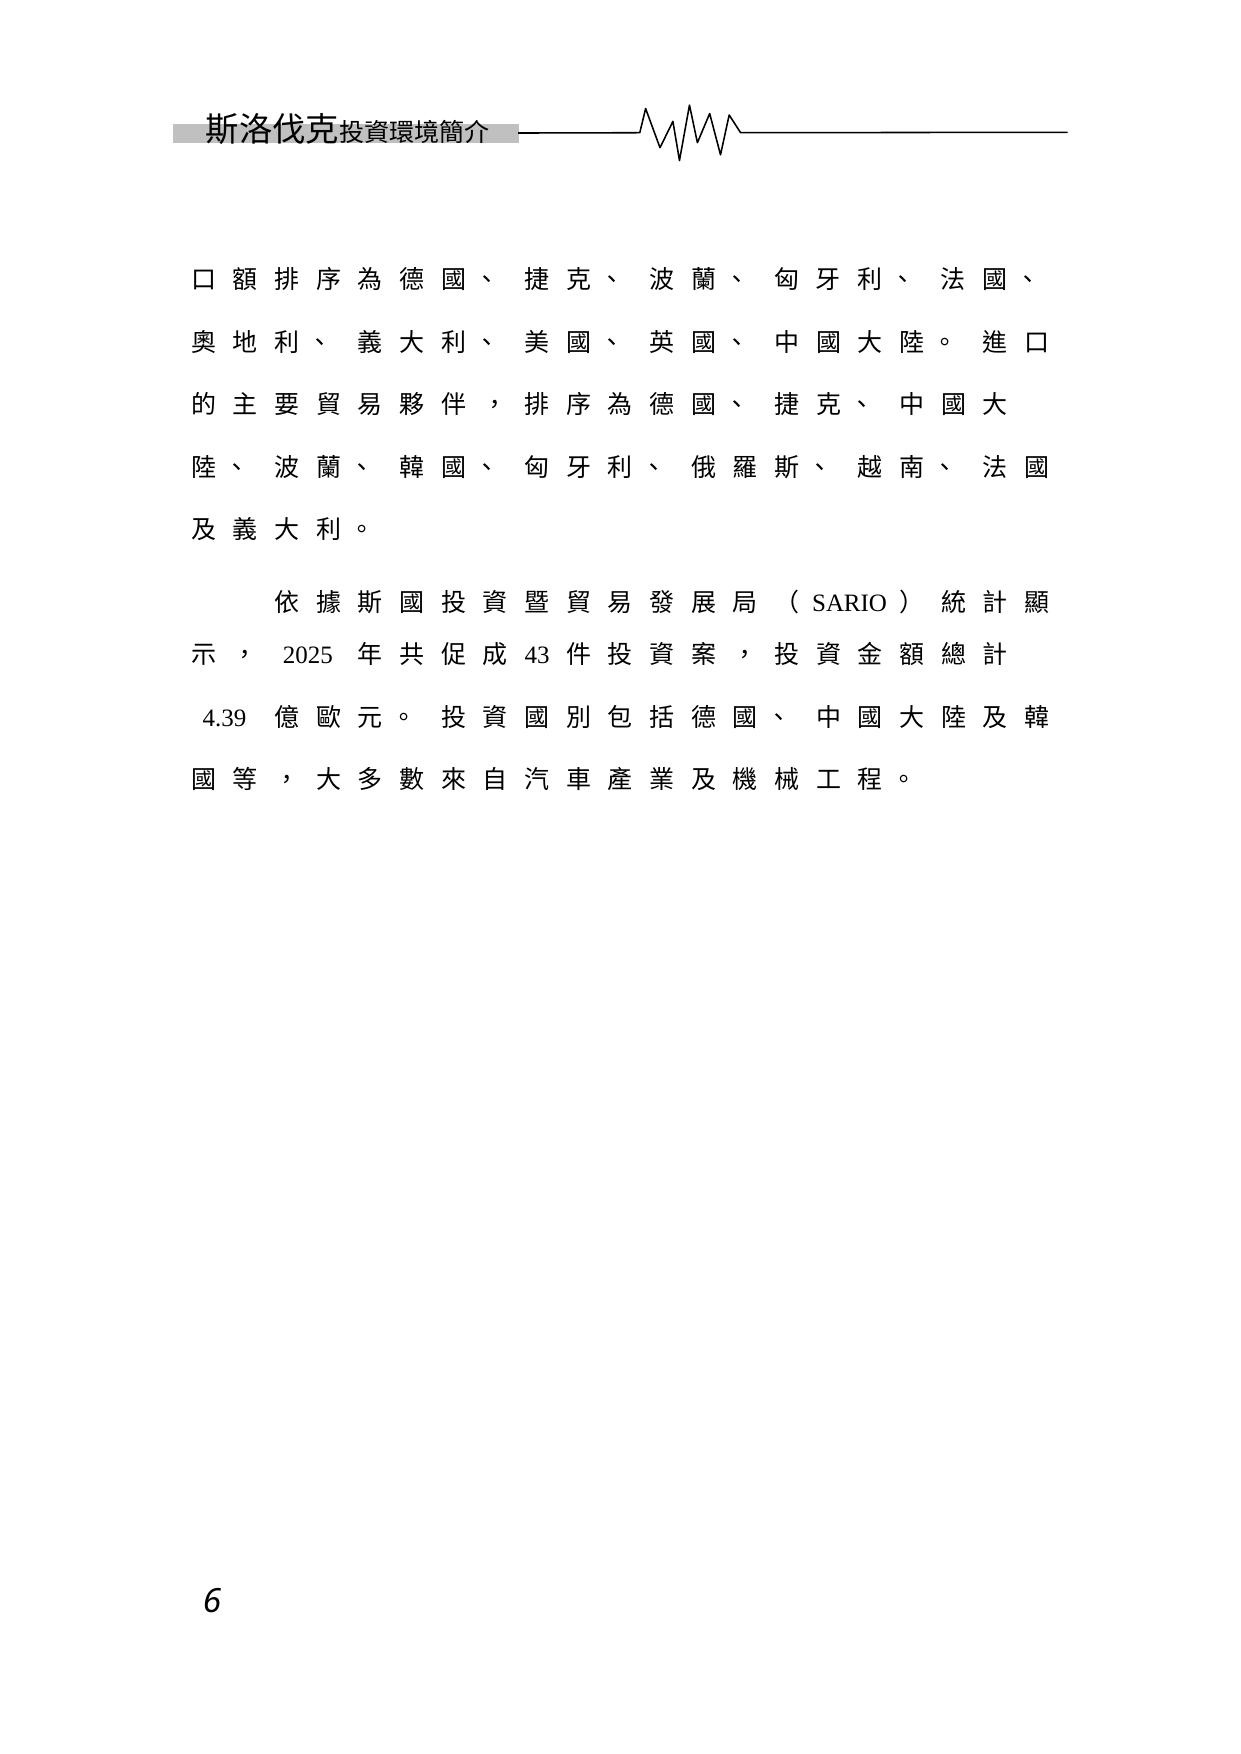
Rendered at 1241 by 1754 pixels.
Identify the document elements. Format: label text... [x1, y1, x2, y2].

text 依據斯國投資暨貿易發展局（SARIO）統計顯示，2025年共促成43件投資案，投資金額總計4.39億歐元。投資國別包括德國、中國大陸及韓國等，大多數來自汽車產業及機械工程。 [183, 549, 1058, 799]
text 口額排序為德國、捷克、波蘭、匈牙利、法國、奧地利、義大利、美國、英國、中國大陸。進口的主要貿易夥伴，排序為德國、捷克、中國大陸、波蘭、韓國、匈牙利、俄羅斯、越南、法國及義大利。 [183, 236, 1058, 549]
